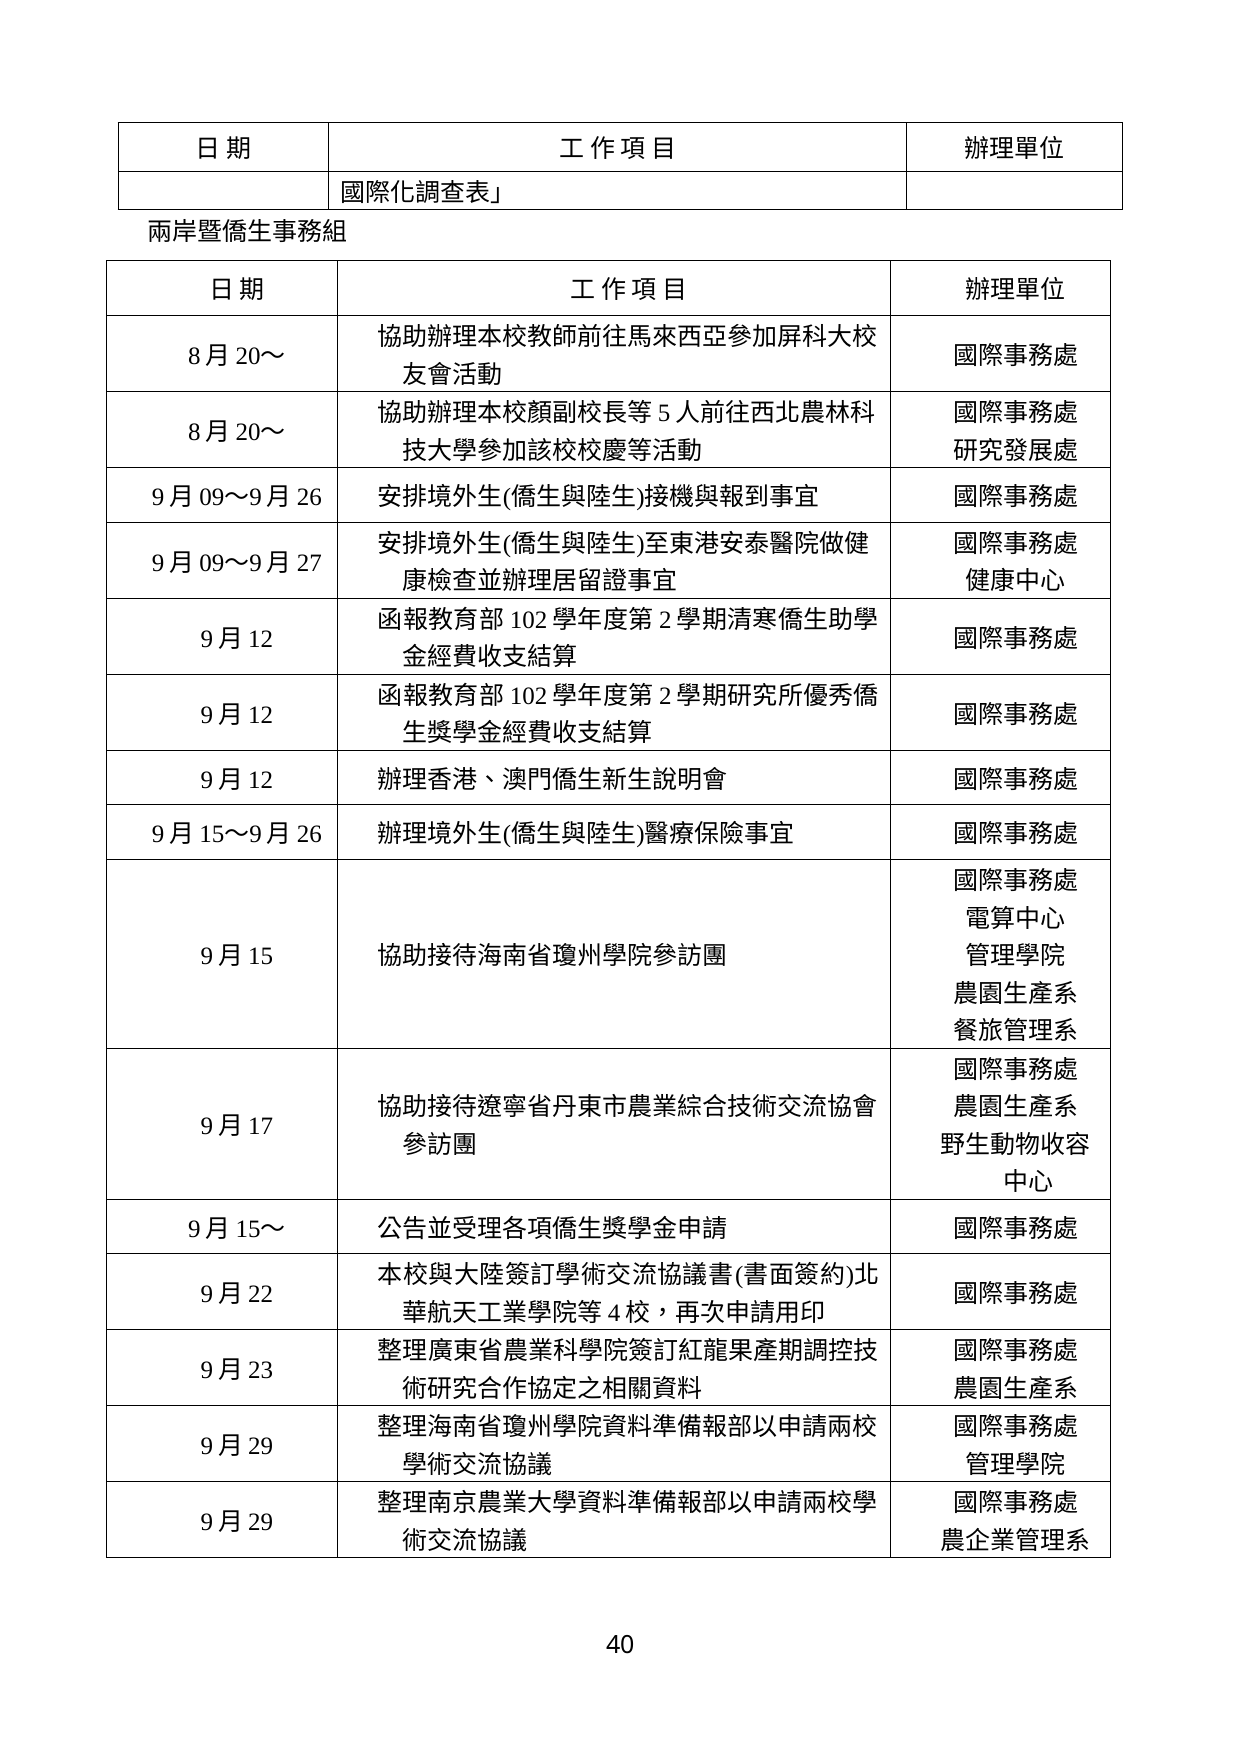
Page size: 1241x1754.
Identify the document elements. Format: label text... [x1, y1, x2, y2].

table_cell [119, 172, 328, 209]
table_cell [907, 172, 1122, 209]
table_cell 9月12 [107, 599, 337, 674]
table_cell 國際事務處 [891, 675, 1110, 750]
table_cell 函報教育部102學年度第2學期清寒僑生助學金經費收支結算 [338, 599, 890, 674]
table_header 辦理單位 [891, 261, 1110, 315]
table_cell 國際事務處 [891, 805, 1110, 859]
table_cell 國際事務處 [891, 599, 1110, 674]
table_cell 國際事務處 [891, 1254, 1110, 1329]
table_cell 9月17 [107, 1049, 337, 1198]
table_cell 安排境外生(僑生與陸生)接機與報到事宜 [338, 468, 890, 522]
table_header 日 期 [107, 261, 337, 315]
table_cell 函報教育部102學年度第2學期研究所優秀僑生獎學金經費收支結算 [338, 675, 890, 750]
table_cell 本校與大陸簽訂學術交流協議書(書面簽約)北華航天工業學院等4校，再次申請用印 [338, 1254, 890, 1329]
table_cell 9月29 [107, 1406, 337, 1481]
table_cell 8月20～ [107, 392, 337, 467]
table_cell 協助接待遼寧省丹東市農業綜合技術交流協會參訪團 [338, 1049, 890, 1198]
table_cell 國際事務處 管理學院 [891, 1406, 1110, 1481]
table_cell 9月12 [107, 675, 337, 750]
table_cell 國際事務處 農企業管理系 [891, 1482, 1110, 1557]
table_cell 9月09～9月26 [107, 468, 337, 522]
table_cell 國際事務處 [891, 468, 1110, 522]
text 兩岸暨僑生事務組 [148, 210, 1122, 248]
table_cell 8月20～ [107, 316, 337, 391]
table_cell 9月22 [107, 1254, 337, 1329]
table_cell 9月15 [107, 860, 337, 1047]
table_cell 9月15～9月26 [107, 805, 337, 859]
table_cell 9月29 [107, 1482, 337, 1557]
table_cell 協助接待海南省瓊州學院參訪團 [338, 860, 890, 1047]
table_cell 國際化調查表」 [329, 172, 906, 209]
table_header 工 作 項 目 [338, 261, 890, 315]
table_cell 國際事務處 [891, 1200, 1110, 1253]
table_cell 國際事務處 農園生產系 [891, 1330, 1110, 1405]
table_cell 9月23 [107, 1330, 337, 1405]
table_cell 國際事務處 電算中心 管理學院 農園生產系 餐旅管理系 [891, 860, 1110, 1047]
table_cell 國際事務處 農園生產系 野生動物收容中心 [891, 1049, 1110, 1198]
table_cell 整理南京農業大學資料準備報部以申請兩校學術交流協議 [338, 1482, 890, 1557]
table_cell 辦理境外生(僑生與陸生)醫療保險事宜 [338, 805, 890, 859]
table_cell 國際事務處 研究發展處 [891, 392, 1110, 467]
table_cell 安排境外生(僑生與陸生)至東港安泰醫院做健康檢查並辦理居留證事宜 [338, 523, 890, 598]
table_cell 協助辦理本校顏副校長等5人前往西北農林科技大學參加該校校慶等活動 [338, 392, 890, 467]
table_cell 協助辦理本校教師前往馬來西亞參加屏科大校友會活動 [338, 316, 890, 391]
table_header 工 作 項 目 [329, 123, 906, 171]
table_cell 整理廣東省農業科學院簽訂紅龍果產期調控技術研究合作協定之相關資料 [338, 1330, 890, 1405]
table_header 日 期 [119, 123, 328, 171]
table_cell 公告並受理各項僑生獎學金申請 [338, 1200, 890, 1253]
table_cell 9月09～9月27 [107, 523, 337, 598]
table_cell 辦理香港、澳門僑生新生說明會 [338, 751, 890, 804]
table_cell 9月12 [107, 751, 337, 804]
table_cell 整理海南省瓊州學院資料準備報部以申請兩校學術交流協議 [338, 1406, 890, 1481]
table_cell 國際事務處 [891, 316, 1110, 391]
table_cell 國際事務處 [891, 751, 1110, 804]
table_cell 國際事務處 健康中心 [891, 523, 1110, 598]
table_cell 9月15～ [107, 1200, 337, 1253]
table_header 辦理單位 [907, 123, 1122, 171]
